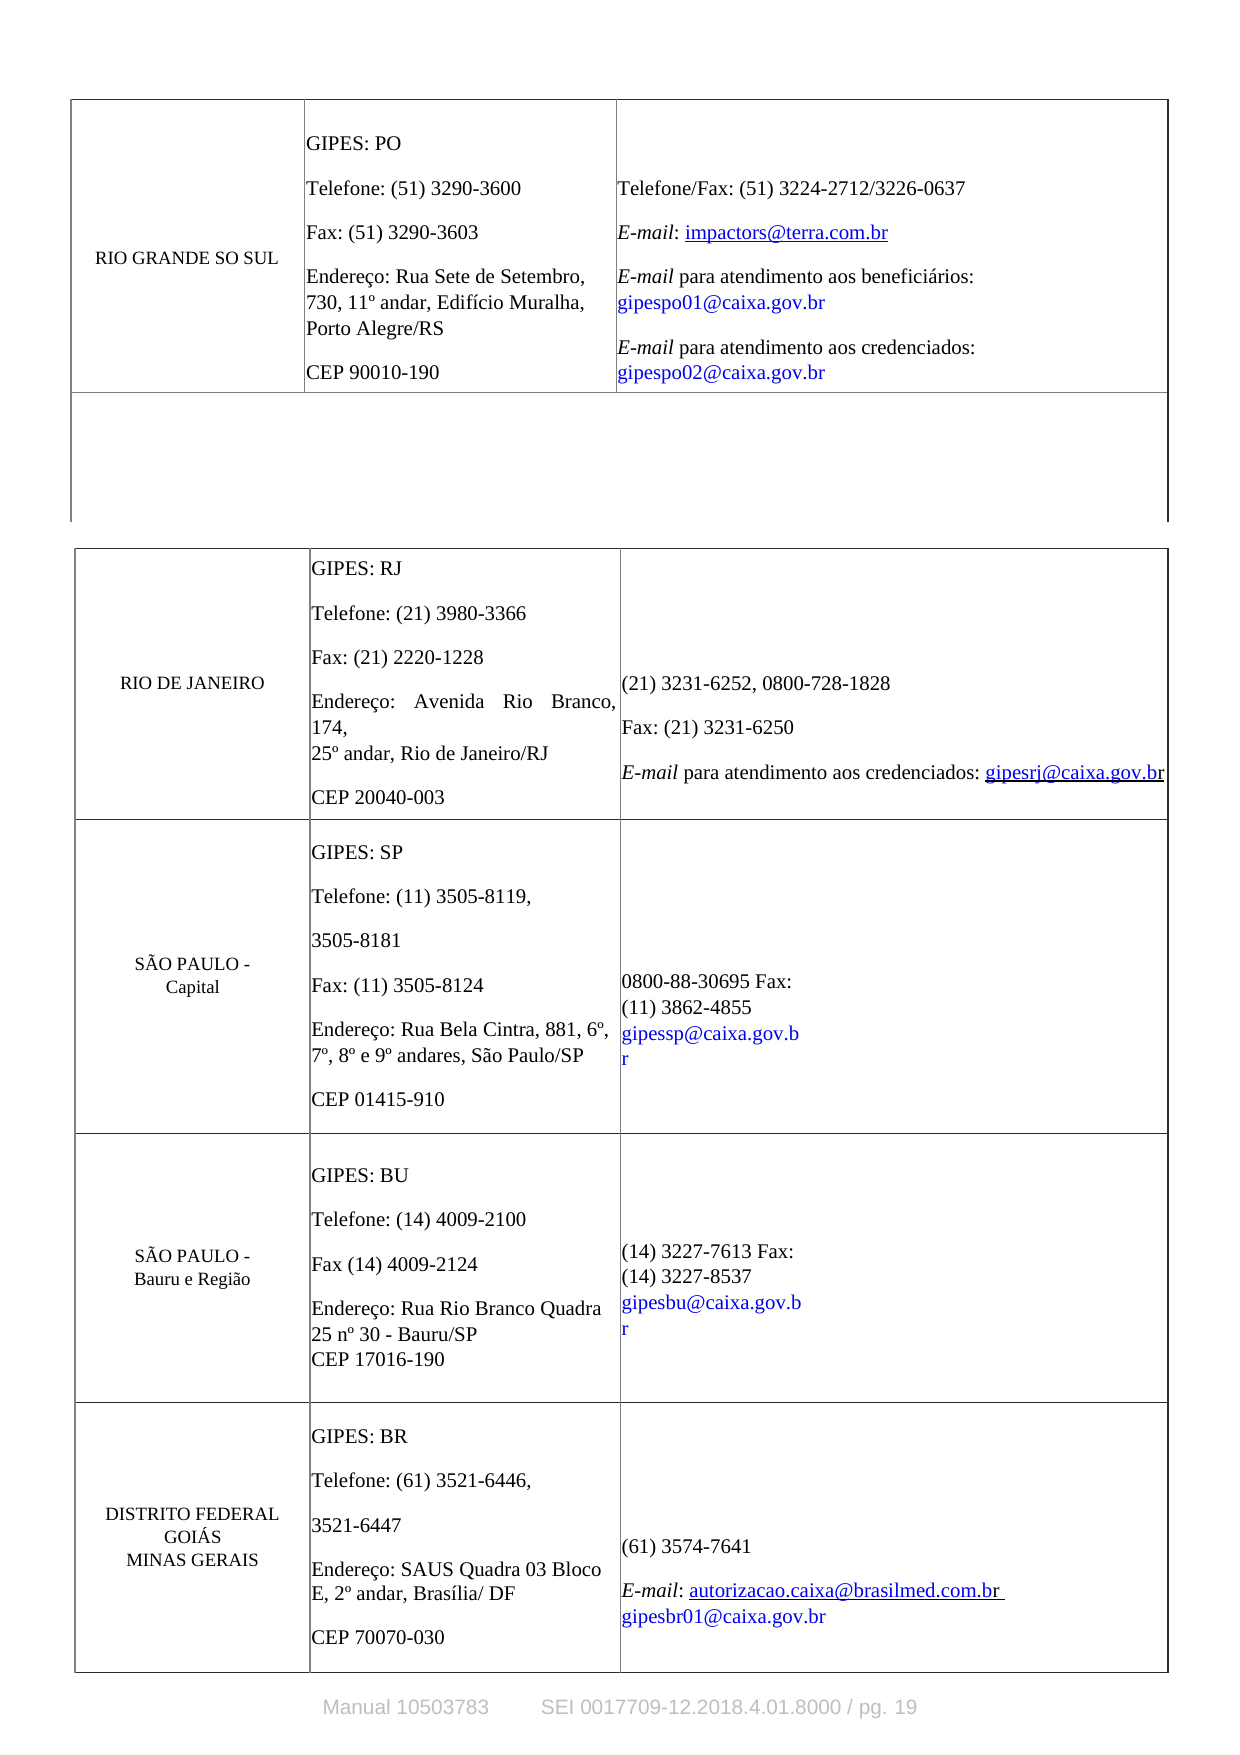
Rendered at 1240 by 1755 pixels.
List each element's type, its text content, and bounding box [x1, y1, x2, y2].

table_cell (61) 3574-7641 E-mail: autorizacao.caixa@brasilmed.com.br gipesbr01@caixa.gov.br [621, 1403, 1167, 1672]
table_cell GIPES: BR Telefone: (61) 3521-6446, 3521-6447 Endereço: SAUS Quadra 03 Bloco E, 2º andar, Brasília/ DF CEP 70070-030 [311, 1403, 620, 1672]
table_cell DISTRITO FEDERAL GOIÁS MINAS GERAIS [76, 1403, 309, 1672]
table_cell (14) 3227-7613 Fax: (14) 3227-8537 gipesbu@caixa.gov.br [621, 1134, 1167, 1402]
table_cell GIPES: SP Telefone: (11) 3505-8119, 3505-8181 Fax: (11) 3505-8124 Endereço: Rua Bela Cintra, 881, 6º, 7º, 8º e 9º andares, São Paulo/SP CEP 01415-910 [311, 820, 620, 1133]
table_header GIPES: RJ Telefone: (21) 3980-3366 Fax: (21) 2220-1228 Endereço: Avenida Rio Branco, 174, 25º andar, Rio de Janeiro/RJ CEP 20040-003 [311, 549, 620, 819]
table_cell GIPES: BU Telefone: (14) 4009-2100 Fax (14) 4009-2124 Endereço: Rua Rio Branco Quadra 25 nº 30 - Bauru/SP CEP 17016-190 [311, 1134, 620, 1402]
table_cell RIO GRANDE SO SUL [72, 100, 304, 392]
table_cell [72, 393, 1167, 522]
table_cell SÃO PAULO - Bauru e Região [76, 1134, 309, 1402]
table_cell GIPES: PO Telefone: (51) 3290-3600 Fax: (51) 3290-3603 Endereço: Rua Sete de Setembro, 730, 11º andar, Edifício Muralha, Porto Alegre/RS CEP 90010-190 [305, 100, 616, 392]
table_cell 0800-88-30695 Fax: (11) 3862-4855 gipessp@caixa.gov.br [621, 820, 1167, 1133]
table_cell Telefone/Fax: (51) 3224-2712/3226-0637 E-mail: impactors@terra.com.br E-mail para atendimento aos beneficiários: gipespo01@caixa.gov.br E-mail para atendimento aos credenciados: gipespo02@caixa.gov.br [617, 100, 1167, 392]
table_header (21) 3231-6252, 0800-728-1828 Fax: (21) 3231-6250 E-mail para atendimento aos credenciados: gipesrj@caixa.gov.br [621, 549, 1167, 819]
table_header RIO DE JANEIRO [76, 549, 309, 819]
table_cell SÃO PAULO - Capital [76, 820, 309, 1133]
